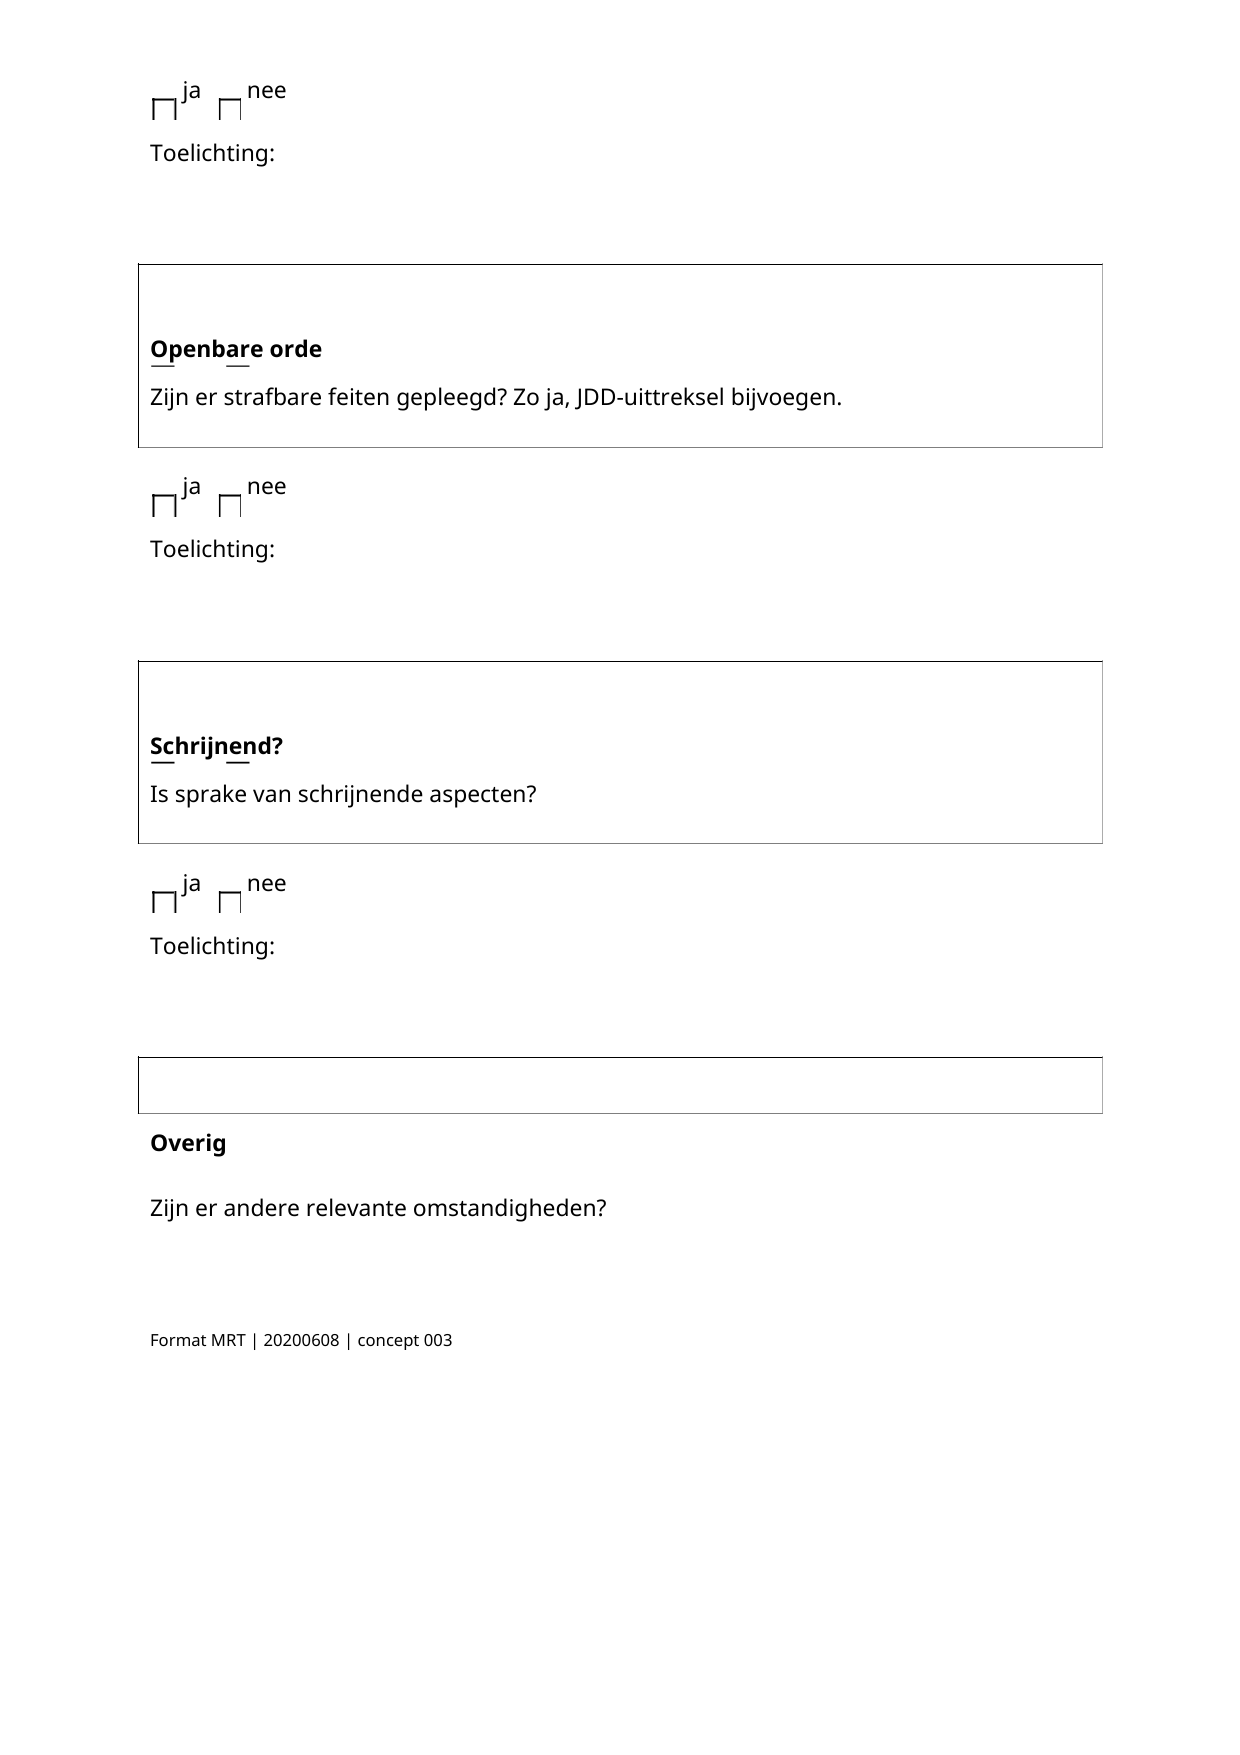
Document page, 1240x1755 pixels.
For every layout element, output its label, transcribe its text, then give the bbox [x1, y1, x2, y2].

text ja nee [152, 867, 1089, 913]
text Format MRT | 20200608 | concept 003 [150, 1329, 1089, 1351]
text Toelichting: [150, 930, 1089, 961]
text Toelichting: [150, 137, 1089, 168]
text ja nee [152, 470, 1089, 516]
text ja nee [152, 74, 1089, 120]
text Overig [150, 1127, 1089, 1158]
text Zijn er andere relevante omstandigheden? [150, 1191, 1089, 1223]
text Toelichting: [150, 533, 1089, 564]
